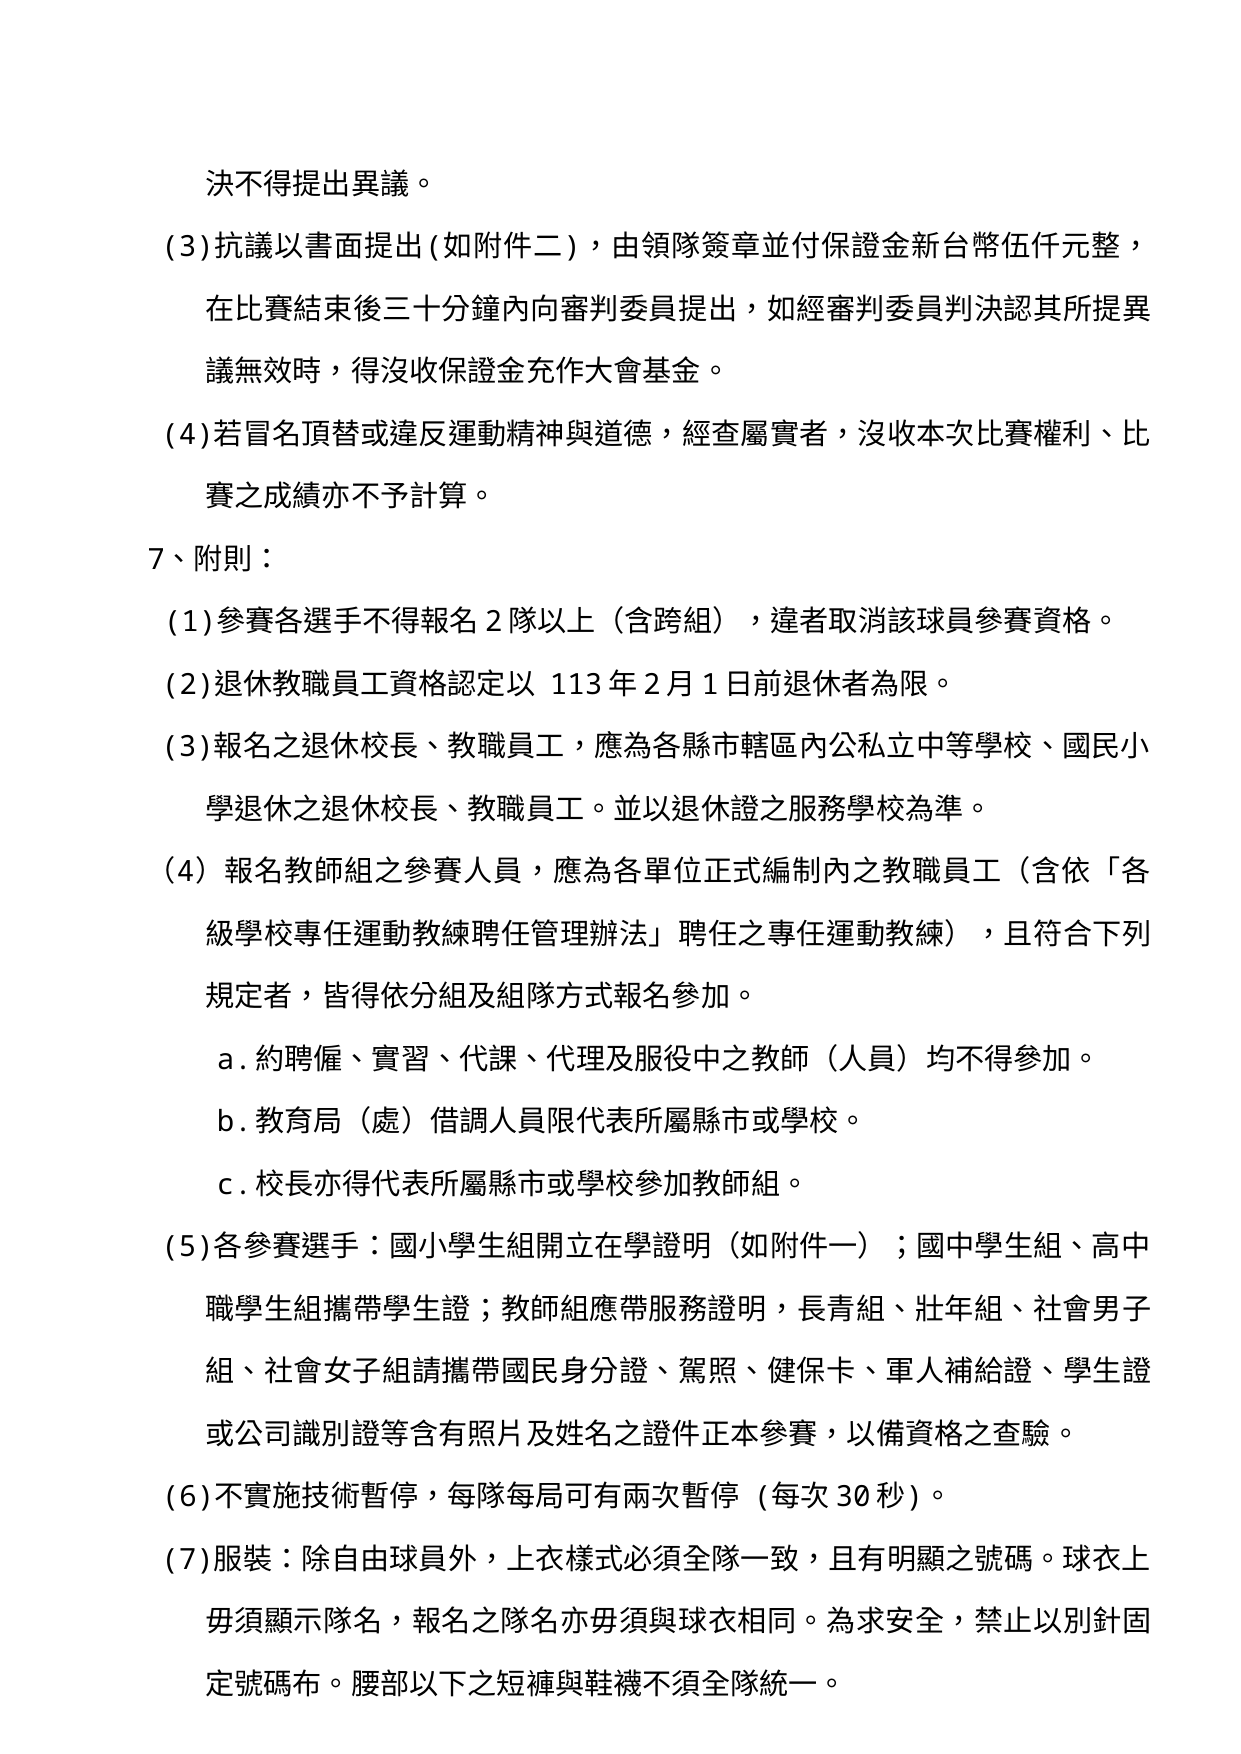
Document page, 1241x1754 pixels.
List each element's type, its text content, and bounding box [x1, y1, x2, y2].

text (6)不實施技術暫停，每隊每局可有兩次暫停 (每次30秒)。 [89, 1452, 1152, 1515]
text (2)退休教職員工資格認定以 113年2月1日前退休者為限。 [89, 640, 1152, 702]
text c. 校長亦得代表所屬縣市或學校參加教師組。 [147, 1140, 1152, 1202]
text (4)若冒名頂替或違反運動精神與道德，經查屬實者，沒收本次比賽權利、比賽之成績亦不予計算。 [161, 390, 1152, 515]
text (7)服裝：除自由球員外，上衣樣式必須全隊一致，且有明顯之號碼。球衣上毋須顯示隊名，報名之隊名亦毋須與球衣相同。為求安全，禁止以別針固定號碼布。腰部以下之短褲與鞋襪不須全隊統一。 [161, 1515, 1152, 1702]
text (1)參賽各選手不得報名2隊以上（含跨組），違者取消該球員參賽資格。 [164, 577, 1152, 640]
text (3)報名之退休校長、教職員工，應為各縣市轄區內公私立中等學校、國民小 學退休之退休校長、教職員工。並以退休證之服務學校為準。 [161, 702, 1152, 827]
text (5)各參賽選手：國小學生組開立在學證明（如附件一）；國中學生組、高中職學生組攜帶學生證；教師組應帶服務證明，長青組、壯年組、社會男子組、社會女子組請攜帶國民身分證、駕照、健保卡、軍人補給證、學生證或公司識別證等含有照片及姓名之證件正本參賽，以備資格之查驗。 [161, 1202, 1152, 1452]
text b. 教育局（處）借調人員限代表所屬縣市或學校。 [147, 1077, 1152, 1140]
text 決不得提出異議。 [161, 140, 1152, 202]
text （4）報名教師組之參賽人員，應為各單位正式編制內之教職員工（含依「各級學校專任運動教練聘任管理辦法」聘任之專任運動教練），且符合下列規定者，皆得依分組及組隊方式報名參加。 [147, 827, 1152, 1015]
text a. 約聘僱、實習、代課、代理及服役中之教師（人員）均不得參加。 [147, 1015, 1152, 1077]
text (3)抗議以書面提出(如附件二)，由領隊簽章並付保證金新台幣伍仟元整，在比賽結束後三十分鐘內向審判委員提出，如經審判委員判決認其所提異議無效時，得沒收保證金充作大會基金。 [161, 202, 1152, 390]
text 7、附則： [89, 515, 1152, 577]
